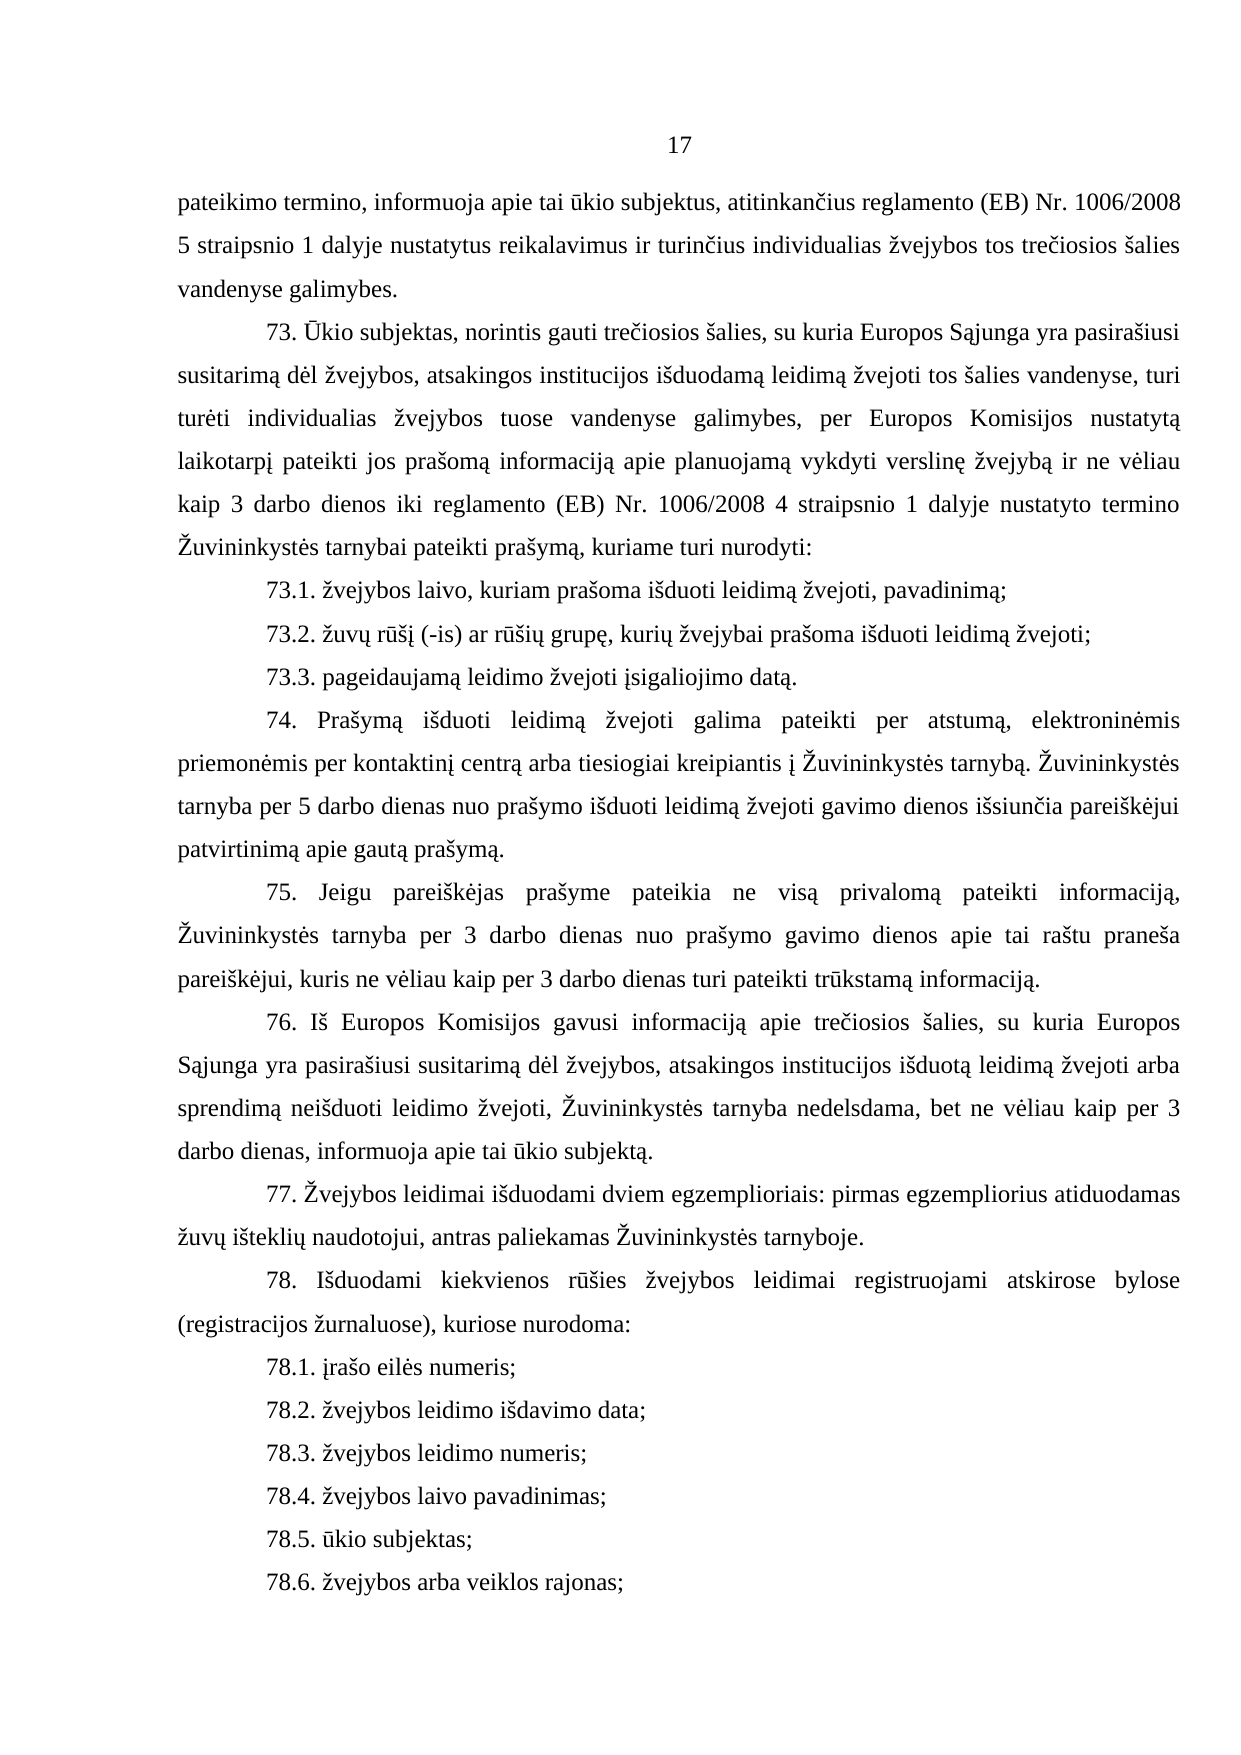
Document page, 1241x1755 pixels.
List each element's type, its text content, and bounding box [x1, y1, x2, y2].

text pateikimo termino, informuoja apie tai ūkio subjektus, atitinkančius reglamento (EB) Nr. 1006/2008 5 straipsnio 1 dalyje nustatytus reikalavimus ir turinčius individualias žvejybos tos trečiosios šalies vandenyse galimybes. [177, 187, 1181, 302]
text 78.1. įrašo eilės numeris; [177, 1352, 1181, 1381]
text 73.2. žuvų rūšį (-is) ar rūšių grupę, kurių žvejybai prašoma išduoti leidimą žvejoti; [177, 619, 1181, 647]
text 73.3. pageidaujamą leidimo žvejoti įsigaliojimo datą. [177, 662, 1181, 691]
text 78.5. ūkio subjektas; [177, 1524, 1181, 1553]
text 77. Žvejybos leidimai išduodami dviem egzemplioriais: pirmas egzempliorius atiduodamas žuvų išteklių naudotojui, antras paliekamas Žuvininkystės tarnyboje. [177, 1179, 1181, 1251]
text 73.1. žvejybos laivo, kuriam prašoma išduoti leidimą žvejoti, pavadinimą; [177, 576, 1181, 604]
text 78. Išduodami kiekvienos rūšies žvejybos leidimai registruojami atskirose bylose (registracijos žurnaluose), kuriose nurodoma: [177, 1266, 1181, 1337]
text 74. Prašymą išduoti leidimą žvejoti galima pateikti per atstumą, elektroninėmis priemonėmis per kontaktinį centrą arba tiesiogiai kreipiantis į Žuvininkystės tarnybą. Žuvininkystės tarnyba per 5 darbo dienas nuo prašymo išduoti leidimą žvejoti gavimo dienos išsiunčia pareiškėjui patvirtinimą apie gautą prašymą. [177, 705, 1181, 863]
text 73. Ūkio subjektas, norintis gauti trečiosios šalies, su kuria Europos Sąjunga yra pasirašiusi susitarimą dėl žvejybos, atsakingos institucijos išduodamą leidimą žvejoti tos šalies vandenyse, turi turėti individualias žvejybos tuose vandenyse galimybes, per Europos Komisijos nustatytą laikotarpį pateikti jos prašomą informaciją apie planuojamą vykdyti verslinę žvejybą ir ne vėliau kaip 3 darbo dienos iki reglamento (EB) Nr. 1006/2008 4 straipsnio 1 dalyje nustatyto termino Žuvininkystės tarnybai pateikti prašymą, kuriame turi nurodyti: [177, 317, 1181, 561]
text 76. Iš Europos Komisijos gavusi informaciją apie trečiosios šalies, su kuria Europos Sąjunga yra pasirašiusi susitarimą dėl žvejybos, atsakingos institucijos išduotą leidimą žvejoti arba sprendimą neišduoti leidimo žvejoti, Žuvininkystės tarnyba nedelsdama, bet ne vėliau kaip per 3 darbo dienas, informuoja apie tai ūkio subjektą. [177, 1007, 1181, 1165]
text 75. Jeigu pareiškėjas prašyme pateikia ne visą privalomą pateikti informaciją, Žuvininkystės tarnyba per 3 darbo dienas nuo prašymo gavimo dienos apie tai raštu praneša pareiškėjui, kuris ne vėliau kaip per 3 darbo dienas turi pateikti trūkstamą informaciją. [177, 877, 1181, 992]
text 78.6. žvejybos arba veiklos rajonas; [177, 1567, 1181, 1596]
text 78.4. žvejybos laivo pavadinimas; [177, 1481, 1181, 1510]
text 78.3. žvejybos leidimo numeris; [177, 1438, 1181, 1467]
text 78.2. žvejybos leidimo išdavimo data; [177, 1395, 1181, 1424]
